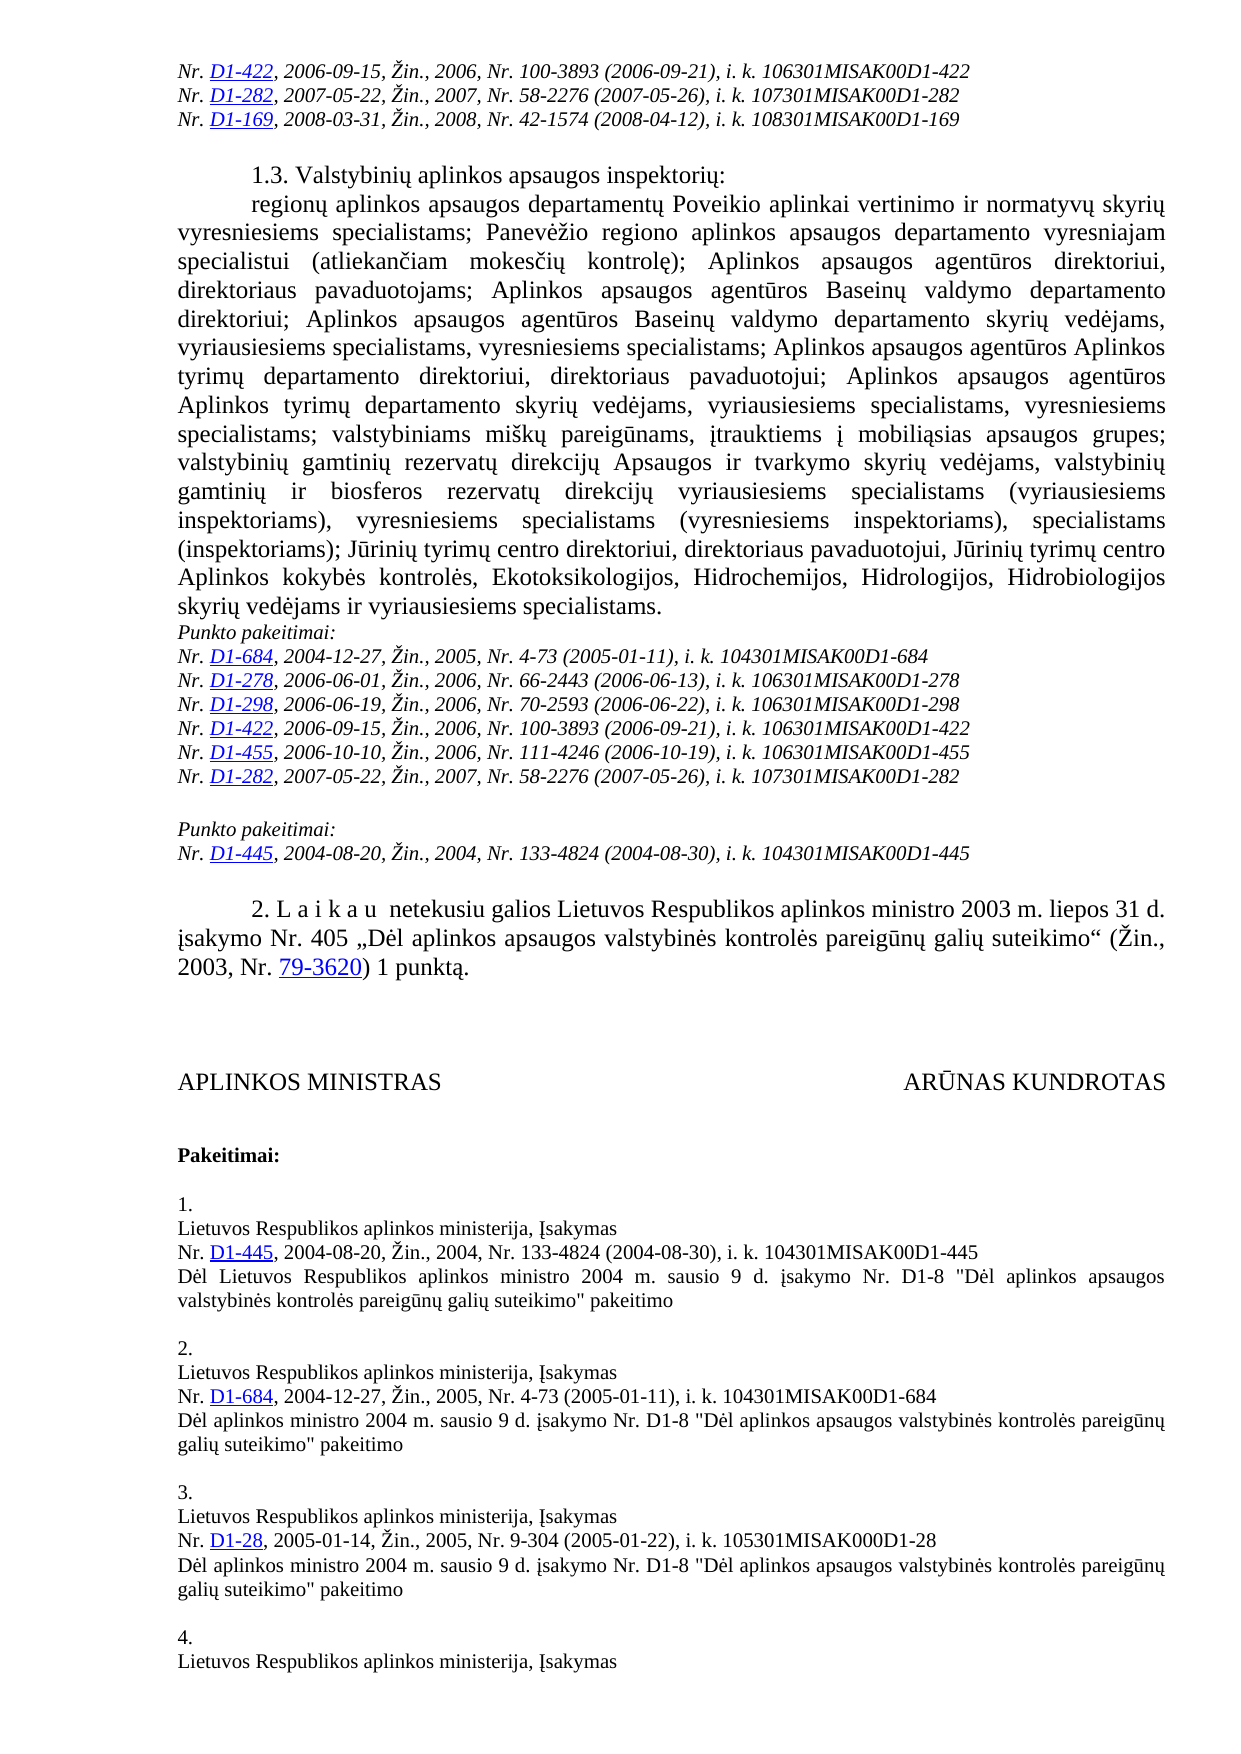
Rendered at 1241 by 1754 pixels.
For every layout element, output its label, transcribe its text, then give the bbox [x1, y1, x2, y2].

text Pakeitimai: [177, 1143, 1166, 1167]
text Lietuvos Respublikos aplinkos ministerija, Įsakymas [177, 1504, 1166, 1528]
text Nr. D1-445, 2004-08-20, Žin., 2004, Nr. 133-4824 (2004-08-30), i. k. 104301MISAK00D1-445 [177, 841, 1166, 865]
text 3. [177, 1480, 1166, 1504]
text Punkto pakeitimai: [177, 620, 1166, 644]
text Nr. D1-422, 2006-09-15, Žin., 2006, Nr. 100-3893 (2006-09-21), i. k. 106301MISAK00D1-422 [177, 716, 1166, 740]
text 4. [177, 1625, 1166, 1649]
text Nr. D1-422, 2006-09-15, Žin., 2006, Nr. 100-3893 (2006-09-21), i. k. 106301MISAK00D1-422 [177, 59, 1166, 83]
text Lietuvos Respublikos aplinkos ministerija, Įsakymas [177, 1360, 1166, 1384]
text regionų aplinkos apsaugos departamentų Poveikio aplinkai vertinimo ir normatyvų skyrių vyresniesiems specialistams; Panevėžio regiono aplinkos apsaugos departamento vyresniajam specialistui (atliekančiam mokesčių kontrolę); Aplinkos apsaugos agentūros direktoriui, direktoriaus pavaduotojams; Aplinkos apsaugos agentūros Baseinų valdymo departamento direktoriui; Aplinkos apsaugos agentūros Baseinų valdymo departamento skyrių vedėjams, vyriausiesiems specialistams, vyresniesiems specialistams; Aplinkos apsaugos agentūros Aplinkos tyrimų departamento direktoriui, direktoriaus pavaduotojui; Aplinkos apsaugos agentūros Aplinkos tyrimų departamento skyrių vedėjams, vyriausiesiems specialistams, vyresniesiems specialistams; valstybiniams miškų pareigūnams, įtrauktiems į mobiliąsias apsaugos grupes; valstybinių gamtinių rezervatų direkcijų Apsaugos ir tvarkymo skyrių vedėjams, valstybinių gamtinių ir biosferos rezervatų direkcijų vyriausiesiems specialistams (vyriausiesiems inspektoriams), vyresniesiems specialistams (vyresniesiems inspektoriams), specialistams (inspektoriams); Jūrinių tyrimų centro direktoriui, direktoriaus pavaduotojui, Jūrinių tyrimų centro Aplinkos kokybės kontrolės, Ekotoksikologijos, Hidrochemijos, Hidrologijos, Hidrobiologijos skyrių vedėjams ir vyriausiesiems specialistams. [177, 189, 1166, 620]
text 2. [177, 1336, 1166, 1360]
text 1. [177, 1192, 1166, 1216]
text Nr. D1-298, 2006-06-19, Žin., 2006, Nr. 70-2593 (2006-06-22), i. k. 106301MISAK00D1-298 [177, 692, 1166, 716]
text 1.3. Valstybinių aplinkos apsaugos inspektorių: [177, 160, 1166, 189]
text Nr. D1-684, 2004-12-27, Žin., 2005, Nr. 4-73 (2005-01-11), i. k. 104301MISAK00D1-684 [177, 1384, 1166, 1408]
text APLINKOS MINISTRAS ARŪNAS KUNDROTAS [177, 1067, 1166, 1095]
text Punkto pakeitimai: [177, 817, 1166, 841]
text Nr. D1-278, 2006-06-01, Žin., 2006, Nr. 66-2443 (2006-06-13), i. k. 106301MISAK00D1-278 [177, 668, 1166, 692]
text Dėl aplinkos ministro 2004 m. sausio 9 d. įsakymo Nr. D1-8 "Dėl aplinkos apsaugos valstybinės kontrolės pareigūnų galių suteikimo" pakeitimo [177, 1552, 1166, 1601]
text Nr. D1-445, 2004-08-20, Žin., 2004, Nr. 133-4824 (2004-08-30), i. k. 104301MISAK00D1-445 [177, 1240, 1166, 1264]
text Nr. D1-684, 2004-12-27, Žin., 2005, Nr. 4-73 (2005-01-11), i. k. 104301MISAK00D1-684 [177, 644, 1166, 668]
text Nr. D1-28, 2005-01-14, Žin., 2005, Nr. 9-304 (2005-01-22), i. k. 105301MISAK000D1-28 [177, 1528, 1166, 1552]
text Dėl aplinkos ministro 2004 m. sausio 9 d. įsakymo Nr. D1-8 "Dėl aplinkos apsaugos valstybinės kontrolės pareigūnų galių suteikimo" pakeitimo [177, 1408, 1166, 1456]
text Nr. D1-282, 2007-05-22, Žin., 2007, Nr. 58-2276 (2007-05-26), i. k. 107301MISAK00D1-282 [177, 764, 1166, 788]
text Nr. D1-169, 2008-03-31, Žin., 2008, Nr. 42-1574 (2008-04-12), i. k. 108301MISAK00D1-169 [177, 107, 1166, 131]
text Lietuvos Respublikos aplinkos ministerija, Įsakymas [177, 1649, 1166, 1673]
text Lietuvos Respublikos aplinkos ministerija, Įsakymas [177, 1216, 1166, 1240]
text Nr. D1-455, 2006-10-10, Žin., 2006, Nr. 111-4246 (2006-10-19), i. k. 106301MISAK00D1-455 [177, 740, 1166, 764]
text Dėl Lietuvos Respublikos aplinkos ministro 2004 m. sausio 9 d. įsakymo Nr. D1-8 "Dėl aplinkos apsaugos valstybinės kontrolės pareigūnų galių suteikimo" pakeitimo [177, 1264, 1166, 1312]
text Nr. D1-282, 2007-05-22, Žin., 2007, Nr. 58-2276 (2007-05-26), i. k. 107301MISAK00D1-282 [177, 83, 1166, 107]
text 2. Laikau netekusiu galios Lietuvos Respublikos aplinkos ministro 2003 m. liepos 31 d. įsakymo Nr. 405 „Dėl aplinkos apsaugos valstybinės kontrolės pareigūnų galių suteikimo“ (Žin., 2003, Nr. 79-3620) 1 punktą. [177, 894, 1166, 980]
